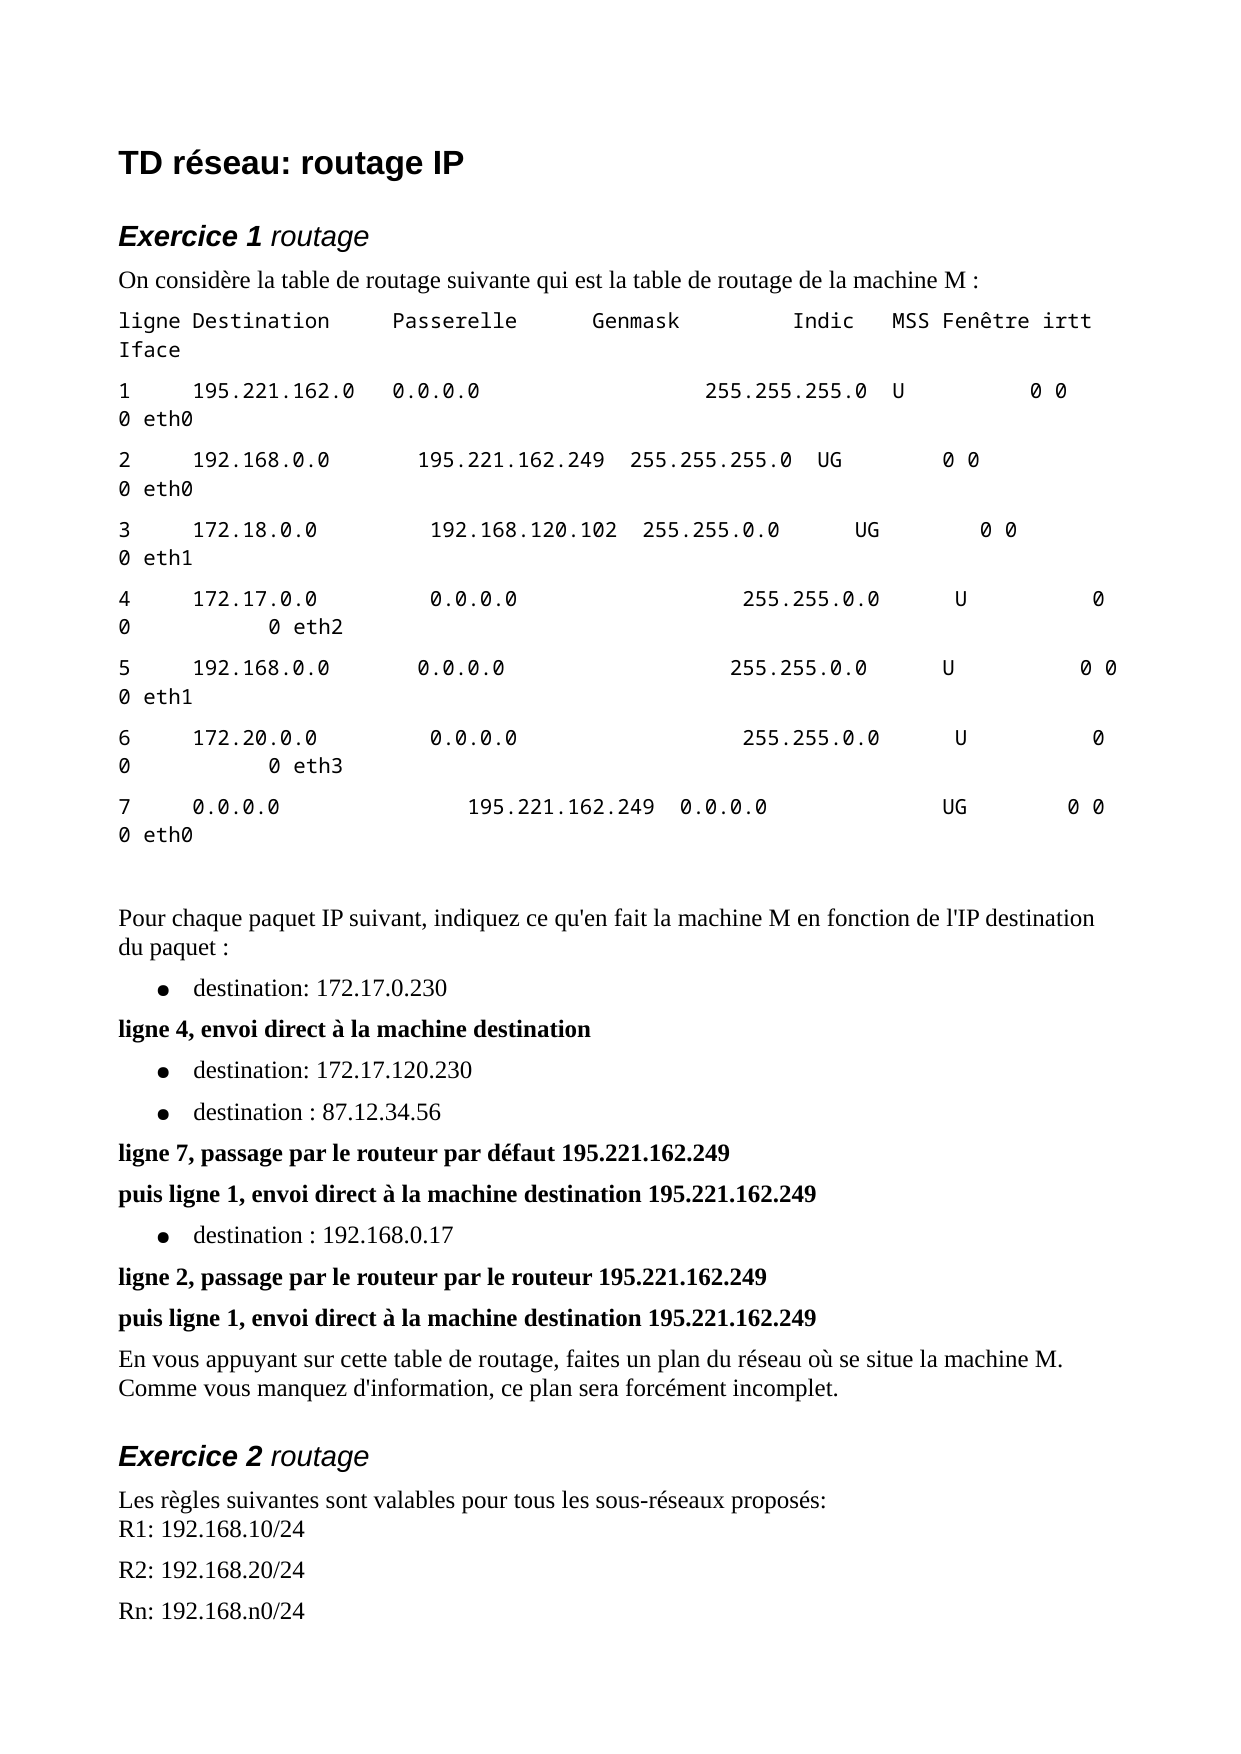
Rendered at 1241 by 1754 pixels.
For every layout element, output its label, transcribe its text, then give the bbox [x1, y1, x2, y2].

text ligne 2, passage par le routeur par le routeur 195.221.162.249 [118, 1262, 1122, 1290]
text 1 195.221.162.0 0.0.0.0 255.255.255.0 U 0 0 0 eth0 [118, 376, 1122, 433]
text ligne 7, passage par le routeur par défaut 195.221.162.249 [118, 1138, 1122, 1167]
text 5 192.168.0.0 0.0.0.0 255.255.0.0 U 0 0 0 eth1 [118, 653, 1122, 710]
text 3 172.18.0.0 192.168.120.102 255.255.0.0 UG 0 0 0 eth1 [118, 515, 1122, 572]
subtitle TD réseau: routage IP [118, 143, 1122, 182]
text 6 172.20.0.0 0.0.0.0 255.255.0.0 U 0 0 0 eth3 [118, 723, 1122, 780]
subtitle Exercice 1 routage [118, 219, 1122, 253]
text On considère la table de routage suivante qui est la table de routage de la machine M : [118, 265, 1122, 294]
list destination : 192.168.0.17 [156, 1220, 1122, 1249]
list destination: 172.17.0.230 [156, 973, 1122, 1002]
text puis ligne 1, envoi direct à la machine destination 195.221.162.249 [118, 1303, 1122, 1332]
text Rn: 192.168.n0/24 [118, 1596, 1122, 1625]
list destination: 172.17.120.230 [156, 1055, 1122, 1084]
text R1: 192.168.10/24 [118, 1514, 1122, 1543]
text Les règles suivantes sont valables pour tous les sous-réseaux proposés: [118, 1485, 1122, 1514]
text R2: 192.168.20/24 [118, 1555, 1122, 1584]
text ligne Destination Passerelle Genmask Indic MSS Fenêtre irtt Iface [118, 307, 1122, 363]
text 2 192.168.0.0 195.221.162.249 255.255.255.0 UG 0 0 0 eth0 [118, 445, 1122, 502]
subtitle Exercice 2 routage [118, 1439, 1122, 1473]
text 4 172.17.0.0 0.0.0.0 255.255.0.0 U 0 0 0 eth2 [118, 584, 1122, 641]
text Pour chaque paquet IP suivant, indiquez ce qu'en fait la machine M en fonction de l'IP destination du paquet : [118, 903, 1122, 960]
text ligne 4, envoi direct à la machine destination [118, 1014, 1122, 1043]
text En vous appuyant sur cette table de routage, faites un plan du réseau où se situe la machine M. Comme vous manquez d'information, ce plan sera forcément incomplet. [118, 1344, 1122, 1402]
list destination : 87.12.34.56 [156, 1097, 1122, 1125]
text 7 0.0.0.0 195.221.162.249 0.0.0.0 UG 0 0 0 eth0 [118, 792, 1122, 849]
text puis ligne 1, envoi direct à la machine destination 195.221.162.249 [118, 1179, 1122, 1208]
